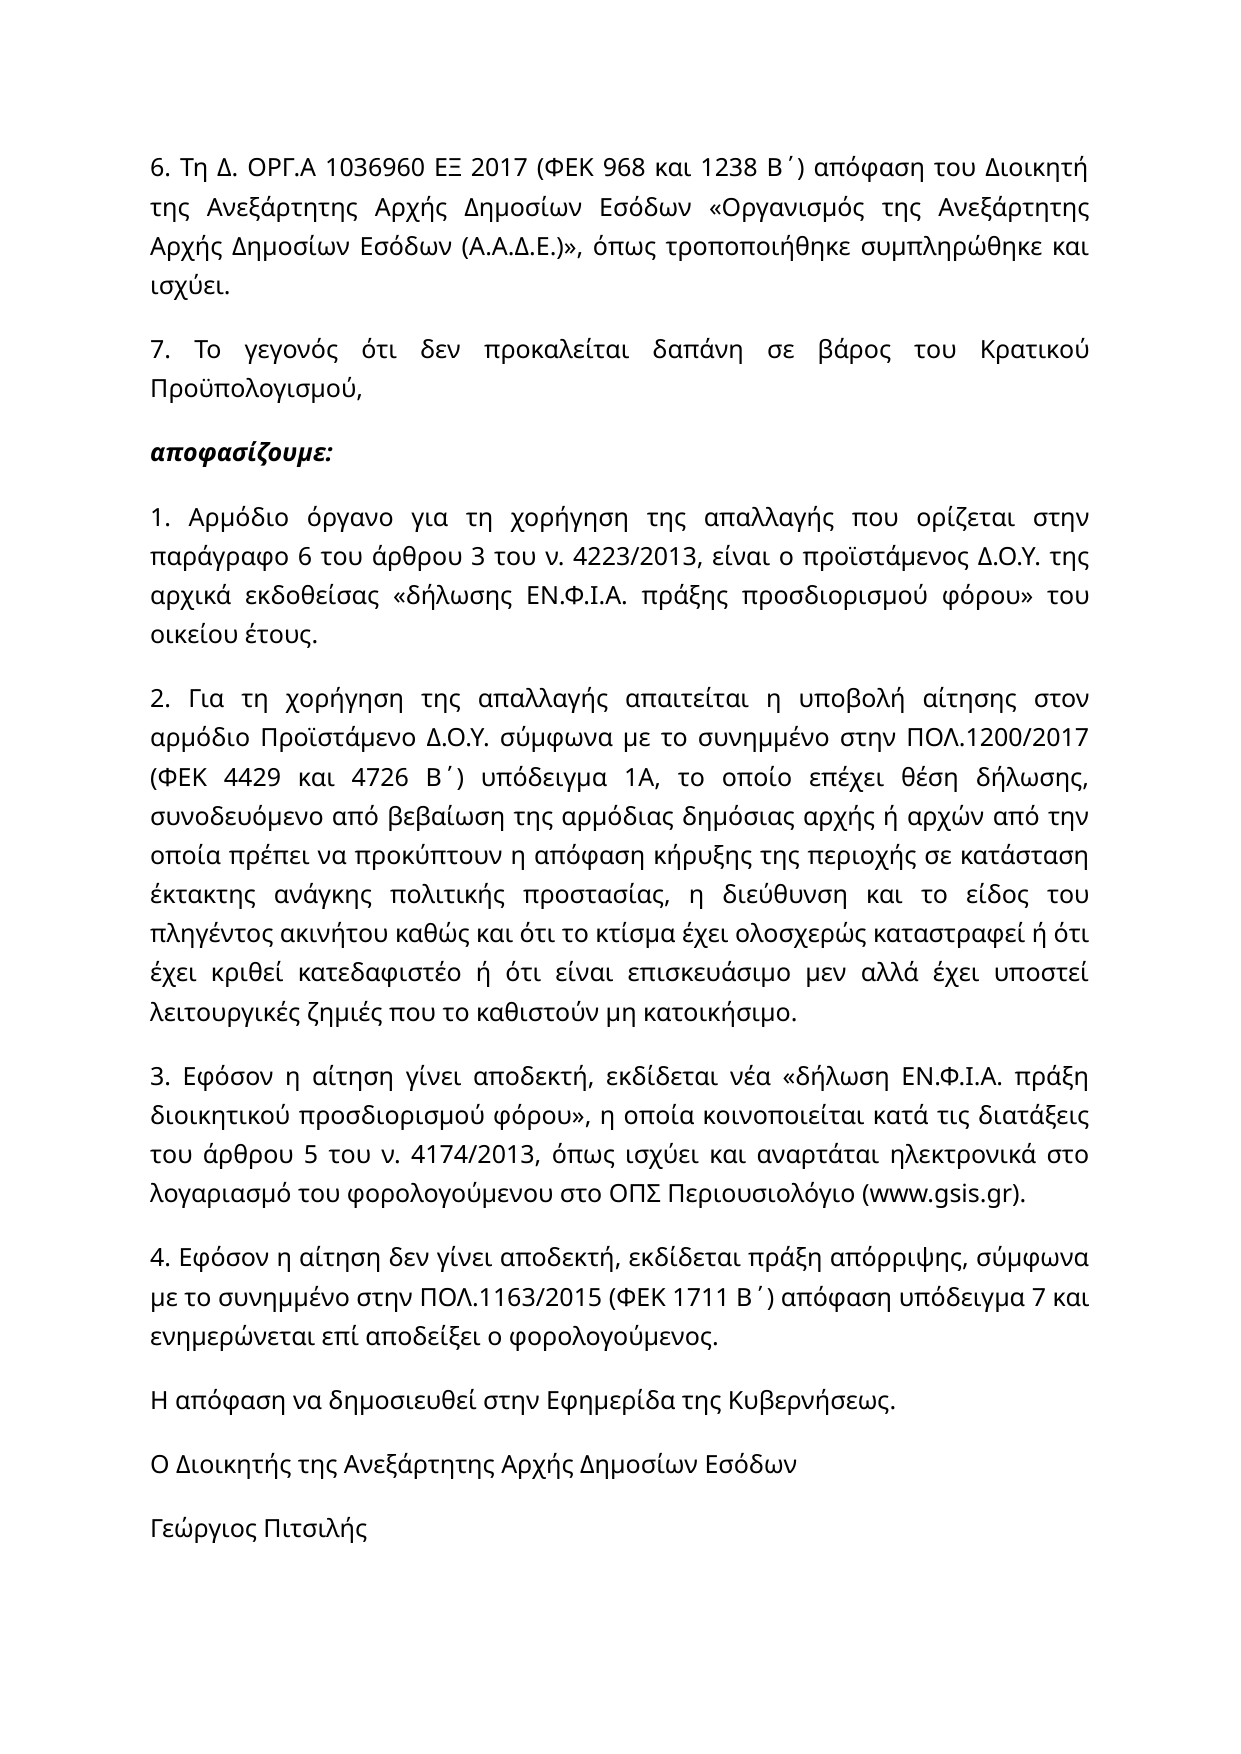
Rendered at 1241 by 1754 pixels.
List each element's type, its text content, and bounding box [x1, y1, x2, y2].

text 4. Εφόσον η αίτηση δεν γίνει αποδεκτή, εκδίδεται πράξη απόρριψης, σύμφωνα με το συνημμένο στην ΠΟΛ.1163/2015 (ΦΕΚ 1711 B΄) απόφαση υπόδειγμα 7 και ενημερώνεται επί αποδείξει ο φορολογούμενος. [150, 1240, 1090, 1352]
text Γεώργιος Πιτσιλής [150, 1511, 1090, 1545]
text αποφασίζουμε: [150, 435, 1090, 469]
text 6. Τη Δ. ΟΡΓ.Α 1036960 ΕΞ 2017 (ΦΕΚ 968 και 1238 Β΄) απόφαση του Διοικητή της Ανεξάρτητης Αρχής Δημοσίων Εσόδων «Οργανισμός της Ανεξάρτητης Αρχής Δημοσίων Εσόδων (Α.Α.Δ.Ε.)», όπως τροποποιήθηκε συμπληρώθηκε και ισχύει. [150, 150, 1090, 302]
text Η απόφαση να δημοσιευθεί στην Εφημερίδα της Κυβερνήσεως. [150, 1382, 1090, 1417]
text 1. Αρμόδιο όργανο για τη χορήγηση της απαλλαγής που ορίζεται στην παράγραφο 6 του άρθρου 3 του ν. 4223/2013, είναι ο προϊστάμενος Δ.Ο.Υ. της αρχικά εκδοθείσας «δήλωσης ΕΝ.Φ.Ι.Α. πράξης προσδιορισμού φόρου» του οικείου έτους. [150, 499, 1090, 651]
text 3. Εφόσον η αίτηση γίνει αποδεκτή, εκδίδεται νέα «δήλωση ΕΝ.Φ.Ι.Α. πράξη διοικητικού προσδιορισμού φόρου», η οποία κοινοποιείται κατά τις διατάξεις του άρθρου 5 του ν. 4174/2013, όπως ισχύει και αναρτάται ηλεκτρονικά στο λογαριασμό του φορολογούμενου στο ΟΠΣ Περιουσιολόγιο (www.gsis.gr). [150, 1058, 1090, 1210]
text Ο Διοικητής της Ανεξάρτητης Αρχής Δημοσίων Εσόδων [150, 1447, 1090, 1481]
text 7. Το γεγονός ότι δεν προκαλείται δαπάνη σε βάρος του Κρατικού Προϋπολογισμού, [150, 332, 1090, 405]
text 2. Για τη χορήγηση της απαλλαγής απαιτείται η υποβολή αίτησης στον αρμόδιο Προϊστάμενο Δ.Ο.Υ. σύμφωνα με το συνημμένο στην ΠΟΛ.1200/2017 (ΦΕΚ 4429 και 4726 Β΄) υπόδειγμα 1Α, το οποίο επέχει θέση δήλωσης, συνοδευόμενο από βεβαίωση της αρμόδιας δημόσιας αρχής ή αρχών από την οποία πρέπει να προκύπτουν η απόφαση κήρυξης της περιοχής σε κατάσταση έκτακτης ανάγκης πολιτικής προστασίας, η διεύθυνση και το είδος του πληγέντος ακινήτου καθώς και ότι το κτίσμα έχει ολοσχερώς καταστραφεί ή ότι έχει κριθεί κατεδαφιστέο ή ότι είναι επισκευάσιμο μεν αλλά έχει υποστεί λειτουργικές ζημιές που το καθιστούν μη κατοικήσιμο. [150, 681, 1090, 1028]
